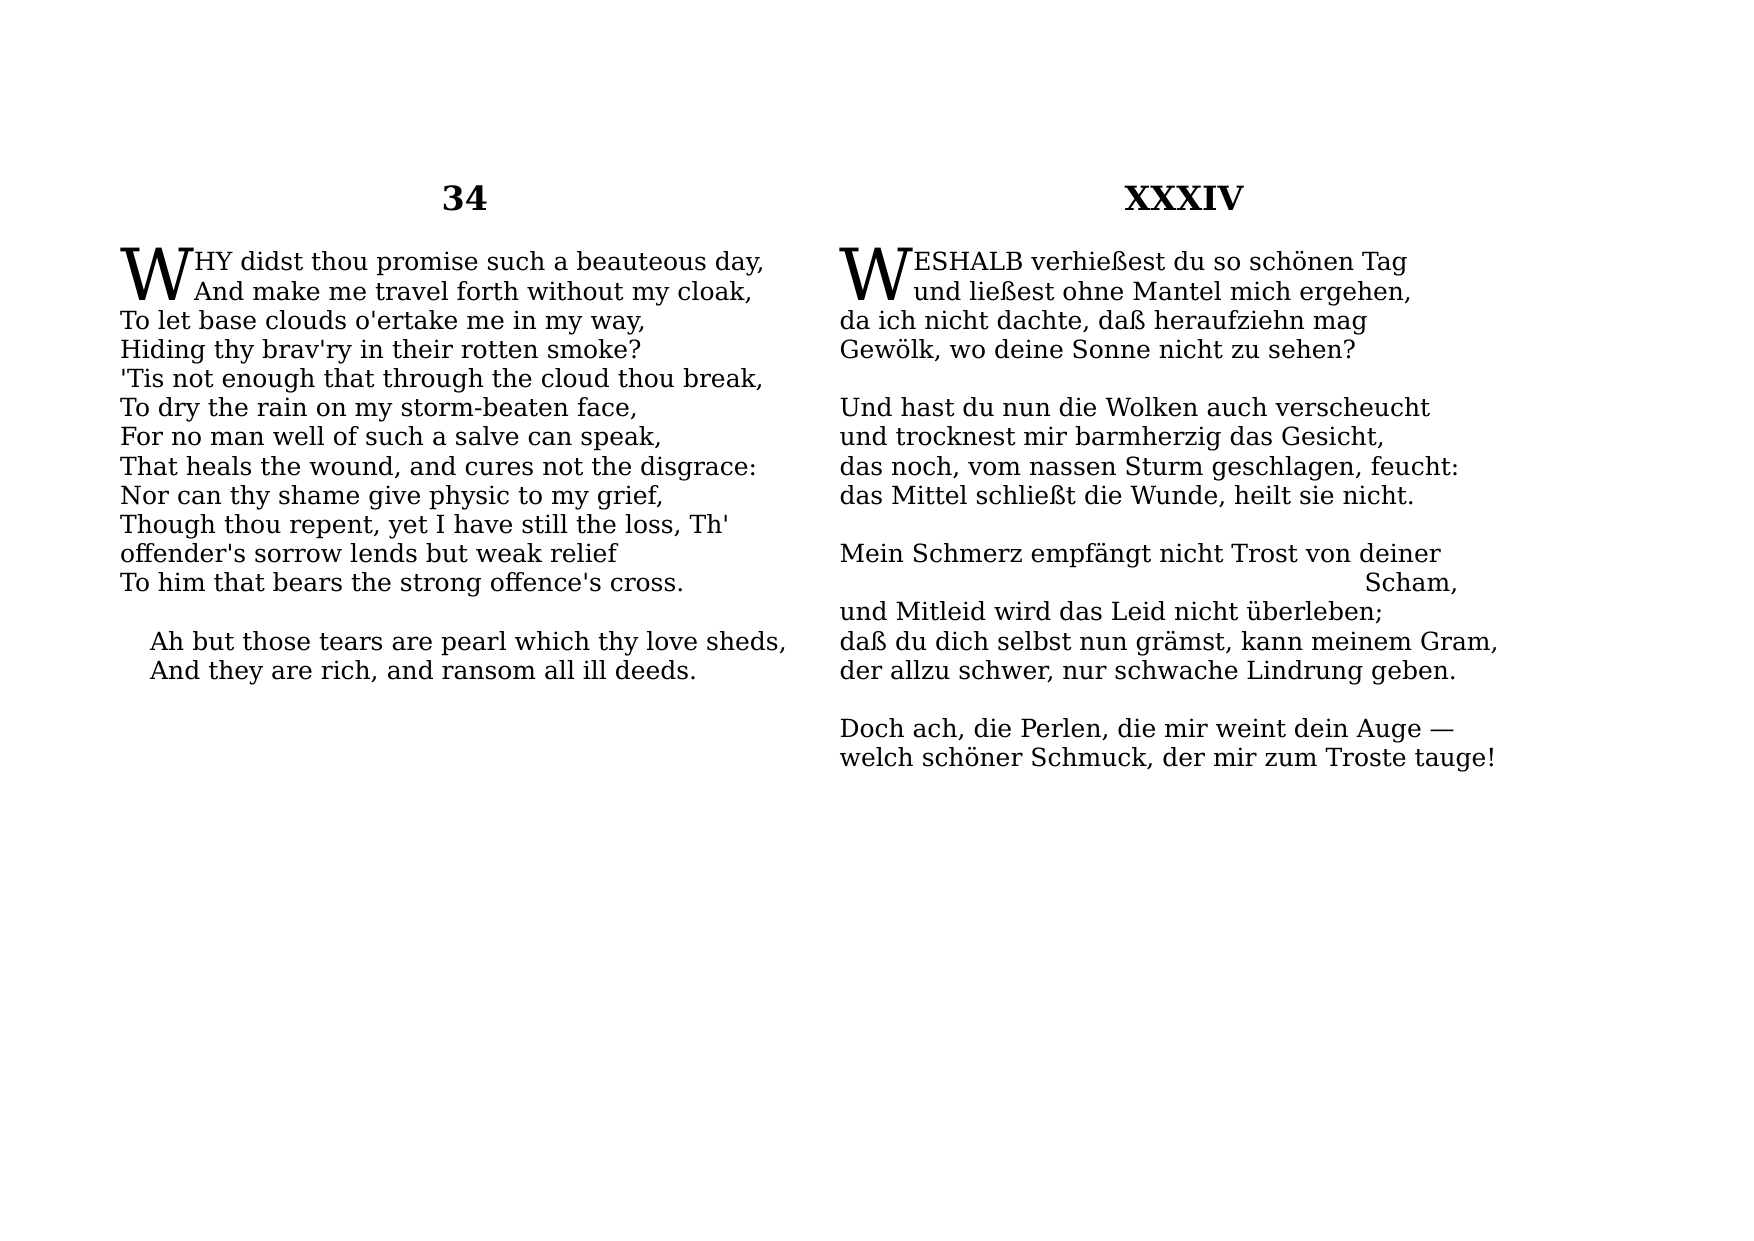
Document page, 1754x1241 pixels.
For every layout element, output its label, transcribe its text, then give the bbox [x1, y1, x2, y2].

text Mein Schmerz empfängt nicht Trost von deiner Scham, und Mitleid wird das Leid nicht überleben; daß du dich selbst nun grämst, kann meinem Gram, der allzu schwer, nur schwache Lindrung geben. [839, 539, 1528, 685]
text Doch ach, die Perlen, die mir weint dein Auge — welch schöner Schmuck, der mir zum Troste tauge! [839, 714, 1528, 772]
text WESHALB verhießest du so schönen Tag und ließest ohne Mantel mich ergehen, da ich nicht dachte, daß heraufziehn mag Gewölk, wo deine Sonne nicht zu sehen? [839, 247, 1528, 364]
text XXXIV [839, 179, 1528, 218]
text Ah but those tears are pearl which thy love sheds, And they are rich, and ransom all ill deeds. [150, 627, 809, 685]
text WHY didst thou promise such a beauteous day, And make me travel forth without my cloak, To let base clouds o'ertake me in my way, Hiding thy brav'ry in their rotten smoke? 'Tis not enough that through the cloud thou break, To dry the rain on my storm-beaten face, For no man well of such a salve can speak, That heals the wound, and cures not the disgrace: Nor can thy shame give physic to my grief, Though thou repent, yet I have still the loss, Th' offender's sorrow lends but weak relief To him that bears the strong offence's cross. [120, 247, 809, 597]
text 34 [120, 179, 809, 218]
text Und hast du nun die Wolken auch verscheucht und trocknest mir barmherzig das Gesicht, das noch, vom nassen Sturm geschlagen, feucht: das Mittel schließt die Wunde, heilt sie nicht. [839, 393, 1528, 510]
